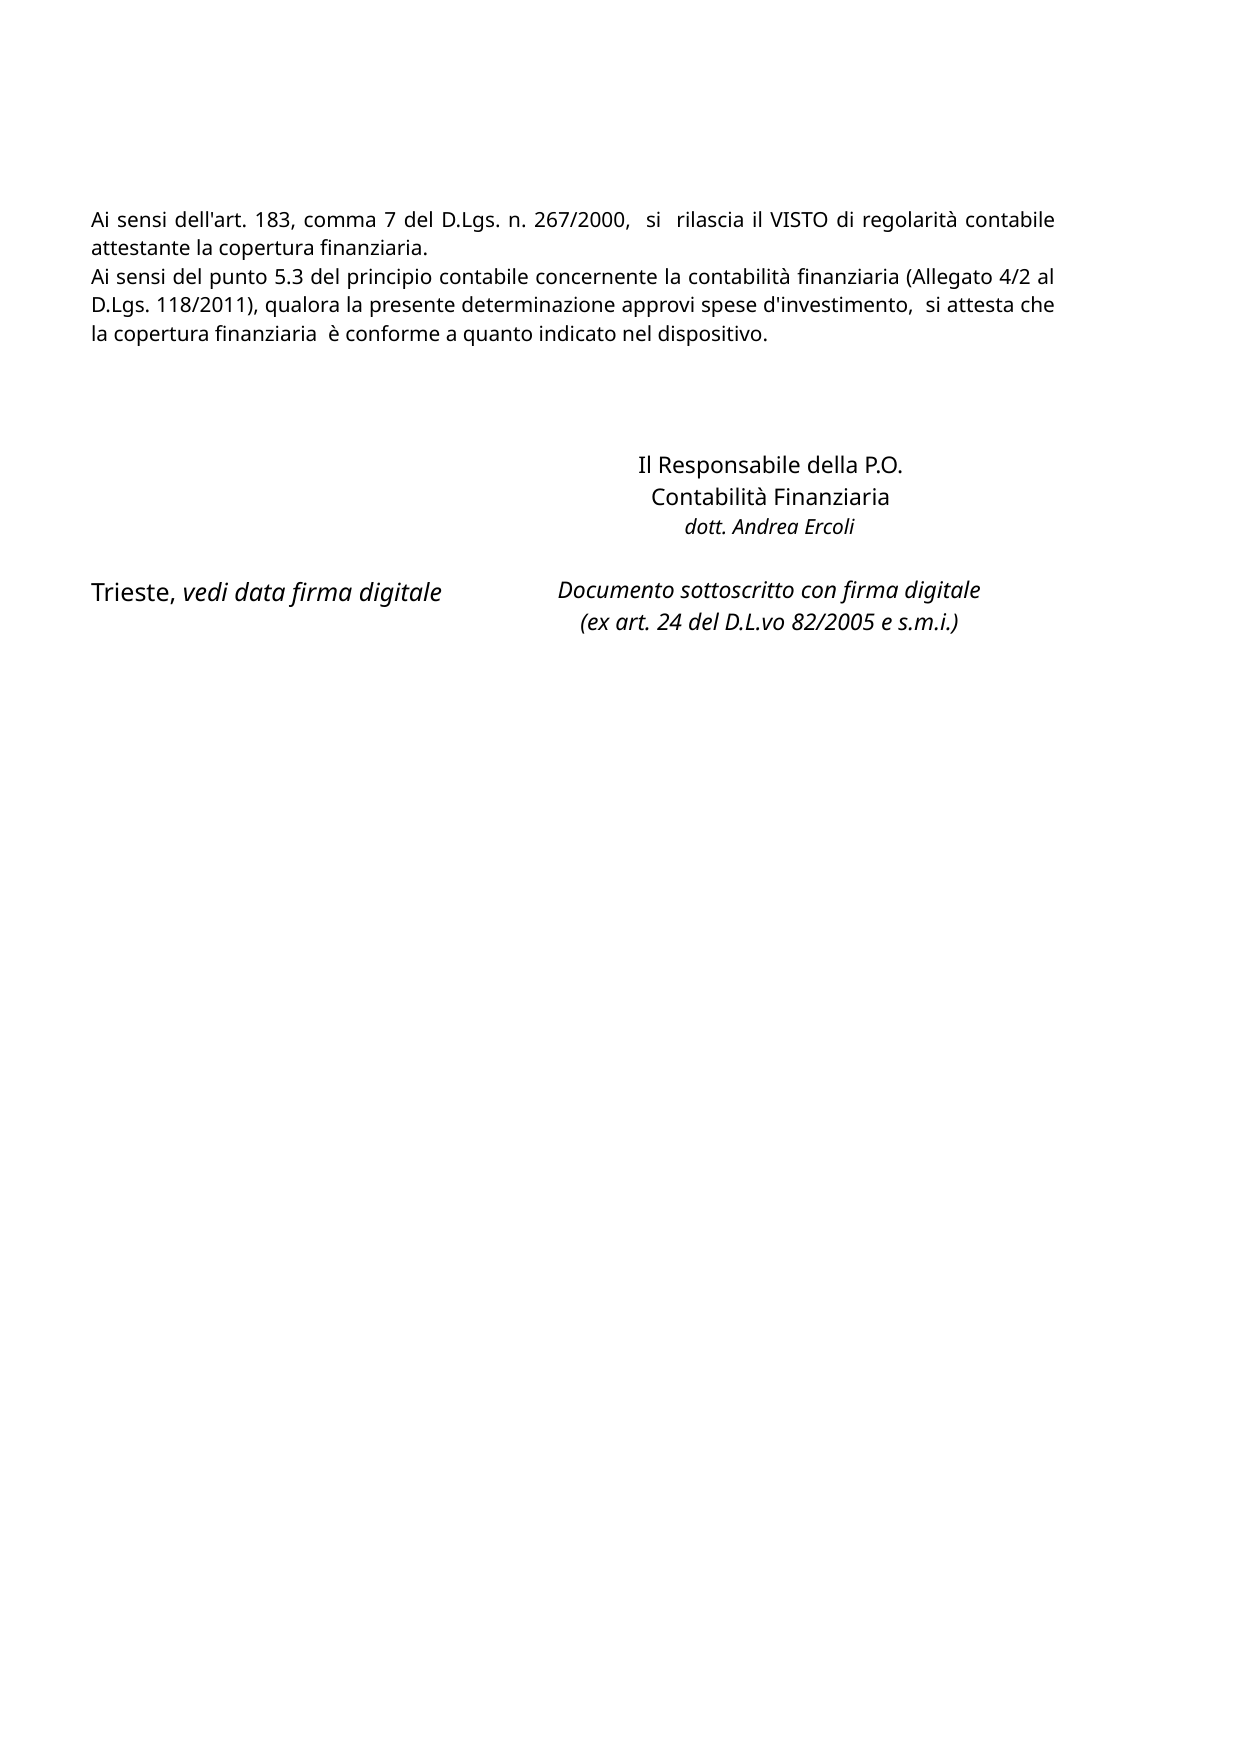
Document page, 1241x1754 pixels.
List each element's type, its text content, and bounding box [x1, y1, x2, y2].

table_cell Documento sottoscritto con firma digitale (ex art. 24 del D.L.vo 82/2005 e s.m.i.) [484, 575, 1057, 637]
table_cell [484, 540, 1057, 574]
table_cell Il Responsabile della P.O. Contabilità Finanziaria dott. Andrea Ercoli [484, 450, 1057, 540]
table_cell [91, 450, 484, 540]
table_cell [91, 540, 484, 574]
table_cell Trieste, vedi data firma digitale [91, 575, 484, 637]
table_cell [91, 347, 1057, 449]
table_header Ai sensi dell'art. 183, comma 7 del D.Lgs. n. 267/2000, si rilascia il VISTO di regolarità contabile attestante la copertura finanziaria. Ai sensi del punto 5.3 del principio contabile concernente la contabilità finanziaria (Allegato 4/2 al D.Lgs. 118/2011), qualora la presente determinazione approvi spese d'investimento, si attesta che la copertura finanziaria è conforme a quanto indicato nel dispositivo. [91, 205, 1057, 347]
